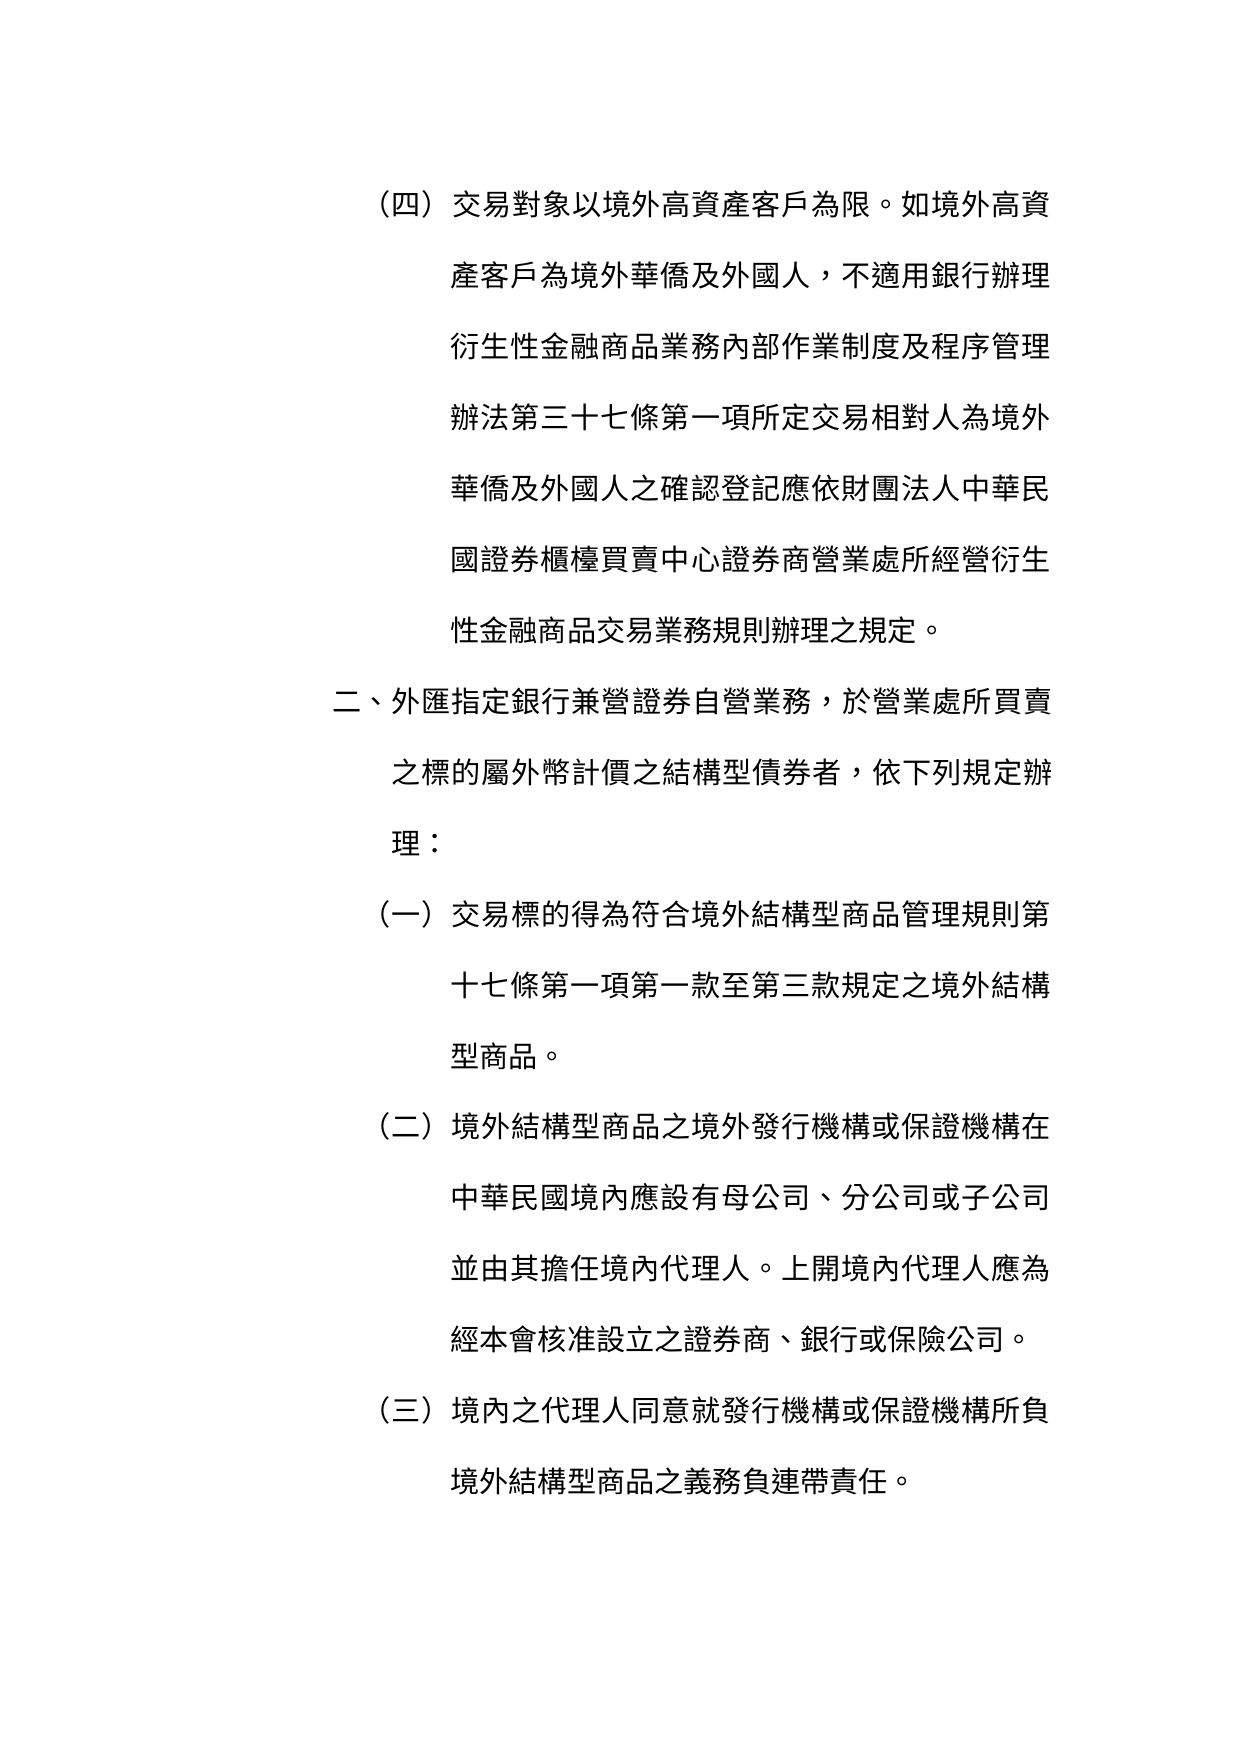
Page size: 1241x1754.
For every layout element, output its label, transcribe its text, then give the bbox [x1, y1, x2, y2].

text （四）交易對象以境外高資產客戶為限。如境外高資產客戶為境外華僑及外國人，不適用銀行辦理衍生性金融商品業務內部作業制度及程序管理辦法第三十七條第一項所定交易相對人為境外華僑及外國人之確認登記應依財團法人中華民國證券櫃檯買賣中心證券商營業處所經營衍生性金融商品交易業務規則辦理之規定。 [362, 168, 1053, 664]
text （二）境外結構型商品之境外發行機構或保證機構在中華民國境內應設有母公司、分公司或子公司並由其擔任境內代理人。上開境內代理人應為經本會核准設立之證券商、銀行或保險公司。 [362, 1090, 1053, 1373]
text （一）交易標的得為符合境外結構型商品管理規則第十七條第一項第一款至第三款規定之境外結構型商品。 [362, 877, 1053, 1090]
list 外匯指定銀行兼營證券自營業務，於營業處所買賣之標的屬外幣計價之結構型債券者，依下列規定辦理： [332, 664, 1053, 877]
text （三）境內之代理人同意就發行機構或保證機構所負境外結構型商品之義務負連帶責任。 [362, 1373, 1053, 1515]
